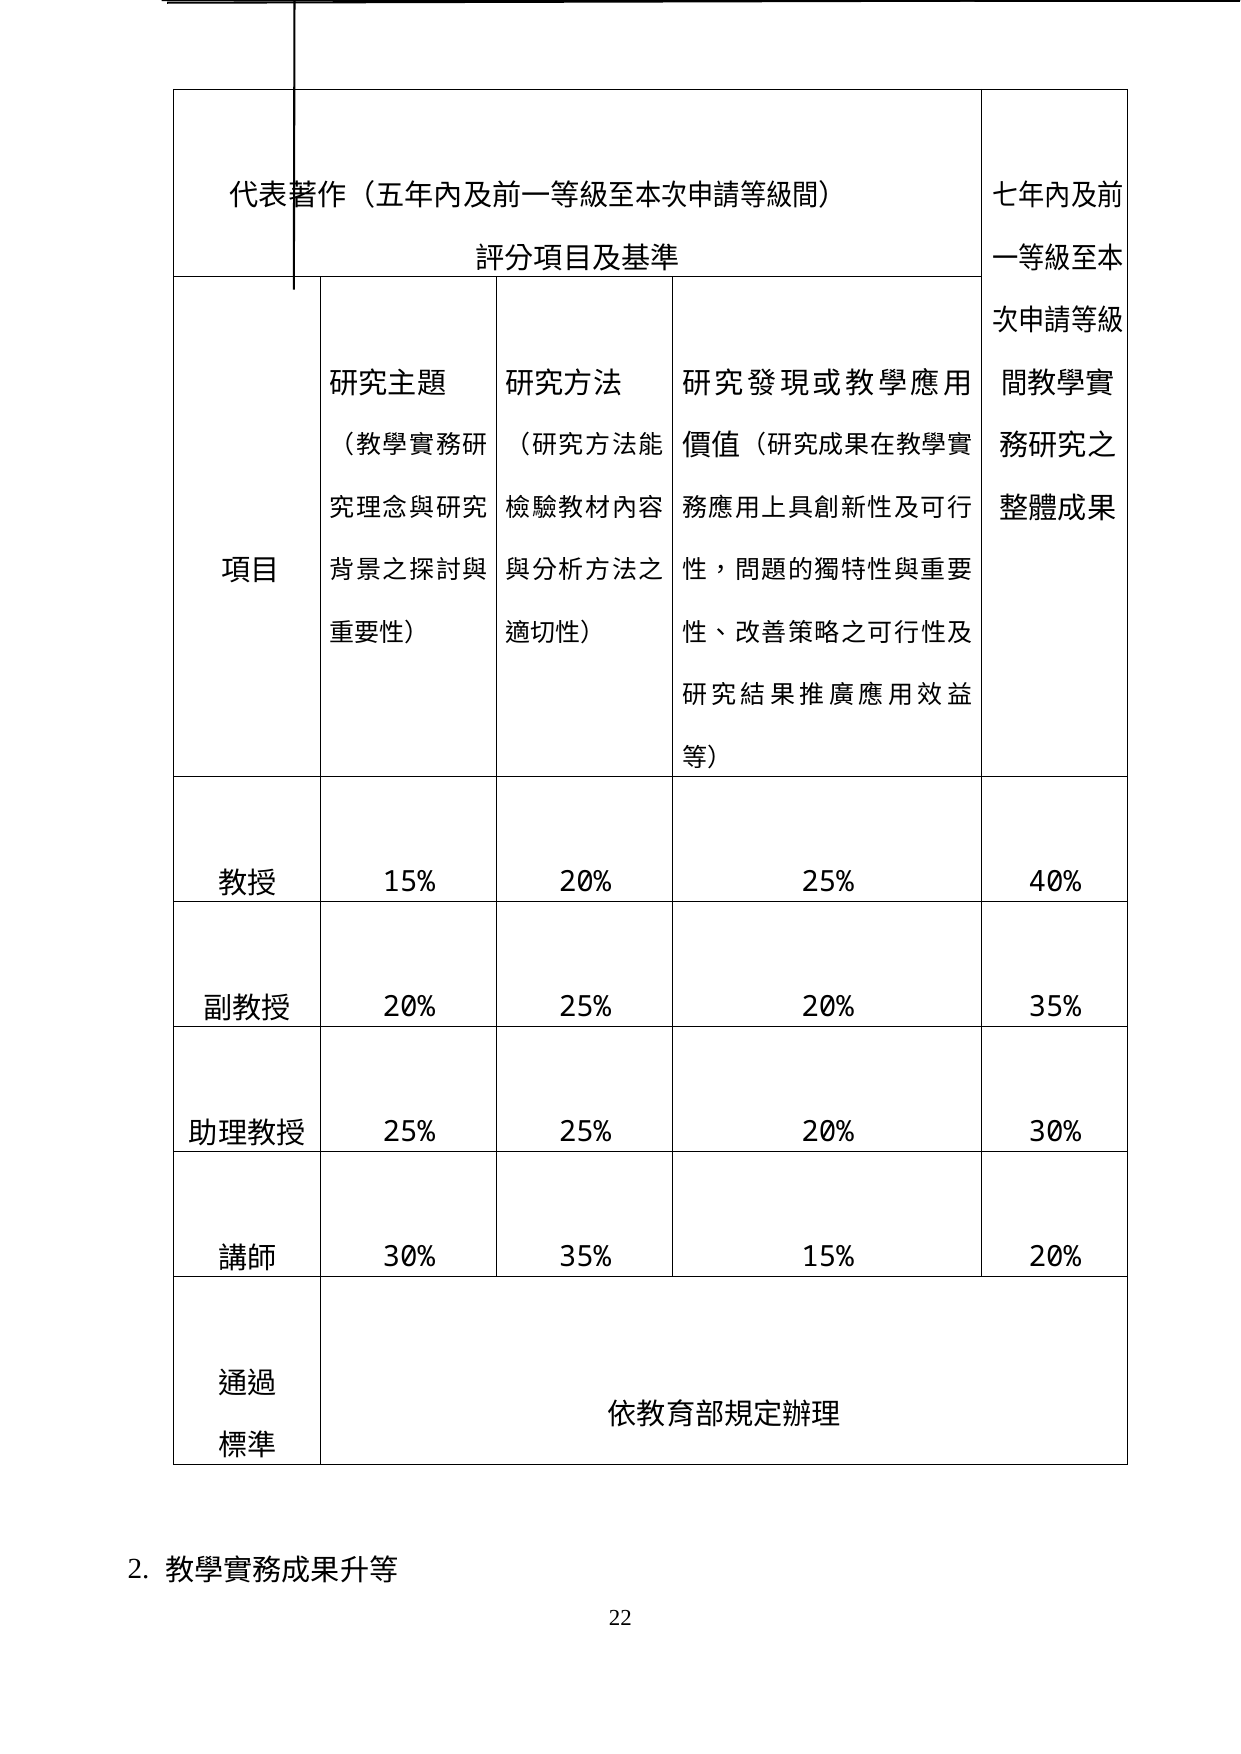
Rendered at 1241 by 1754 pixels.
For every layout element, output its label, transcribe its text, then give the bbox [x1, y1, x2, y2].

table_cell 20% [673, 902, 981, 1026]
table_cell 25% [497, 1027, 672, 1151]
table_cell 20% [497, 777, 672, 901]
table_cell 15% [321, 777, 496, 901]
table_cell 20% [982, 1152, 1127, 1276]
table_cell 教授 [174, 777, 320, 901]
table_cell 25% [673, 777, 981, 901]
table_cell 研究方法 （研究方法能檢驗教材內容與分析方法之適切性） [497, 277, 672, 776]
table_cell 助理教授 [174, 1027, 320, 1151]
list 教學實務成果升等 [127, 1526, 1128, 1589]
table_cell 講師 [174, 1152, 320, 1276]
table_cell 20% [321, 902, 496, 1026]
table_cell 依教育部規定辦理 [321, 1277, 1127, 1464]
table_cell 20% [673, 1027, 981, 1151]
table_cell 15% [673, 1152, 981, 1276]
table_cell 30% [321, 1152, 496, 1276]
table_cell 35% [982, 902, 1127, 1026]
table_header 代表著作（五年內及前一等級至本次申請等級間） 評分項目及基準 [295, 90, 981, 276]
table_cell 項目 [174, 277, 320, 776]
table_cell 40% [982, 777, 1127, 901]
table_header 七年內及前一等級至本次申請等級間教學實務研究之整體成果 [982, 90, 1127, 776]
table_cell 30% [982, 1027, 1127, 1151]
table_cell 25% [497, 902, 672, 1026]
table_cell 研究主題 （教學實務研究理念與研究背景之探討與重要性） [321, 277, 496, 776]
table_cell 通過 標準 [174, 1277, 320, 1464]
table_cell 25% [321, 1027, 496, 1151]
table_cell 35% [497, 1152, 672, 1276]
table_cell 副教授 [174, 902, 320, 1026]
table_cell 研究發現或教學應用價值（研究成果在教學實務應用上具創新性及可行性，問題的獨特性與重要性、改善策略之可行性及研究結果推廣應用效益等） [673, 277, 981, 776]
table_header 代表著作（五年內及前一等級至本次申請等級間） 評分項目及基準 [174, 90, 293, 276]
